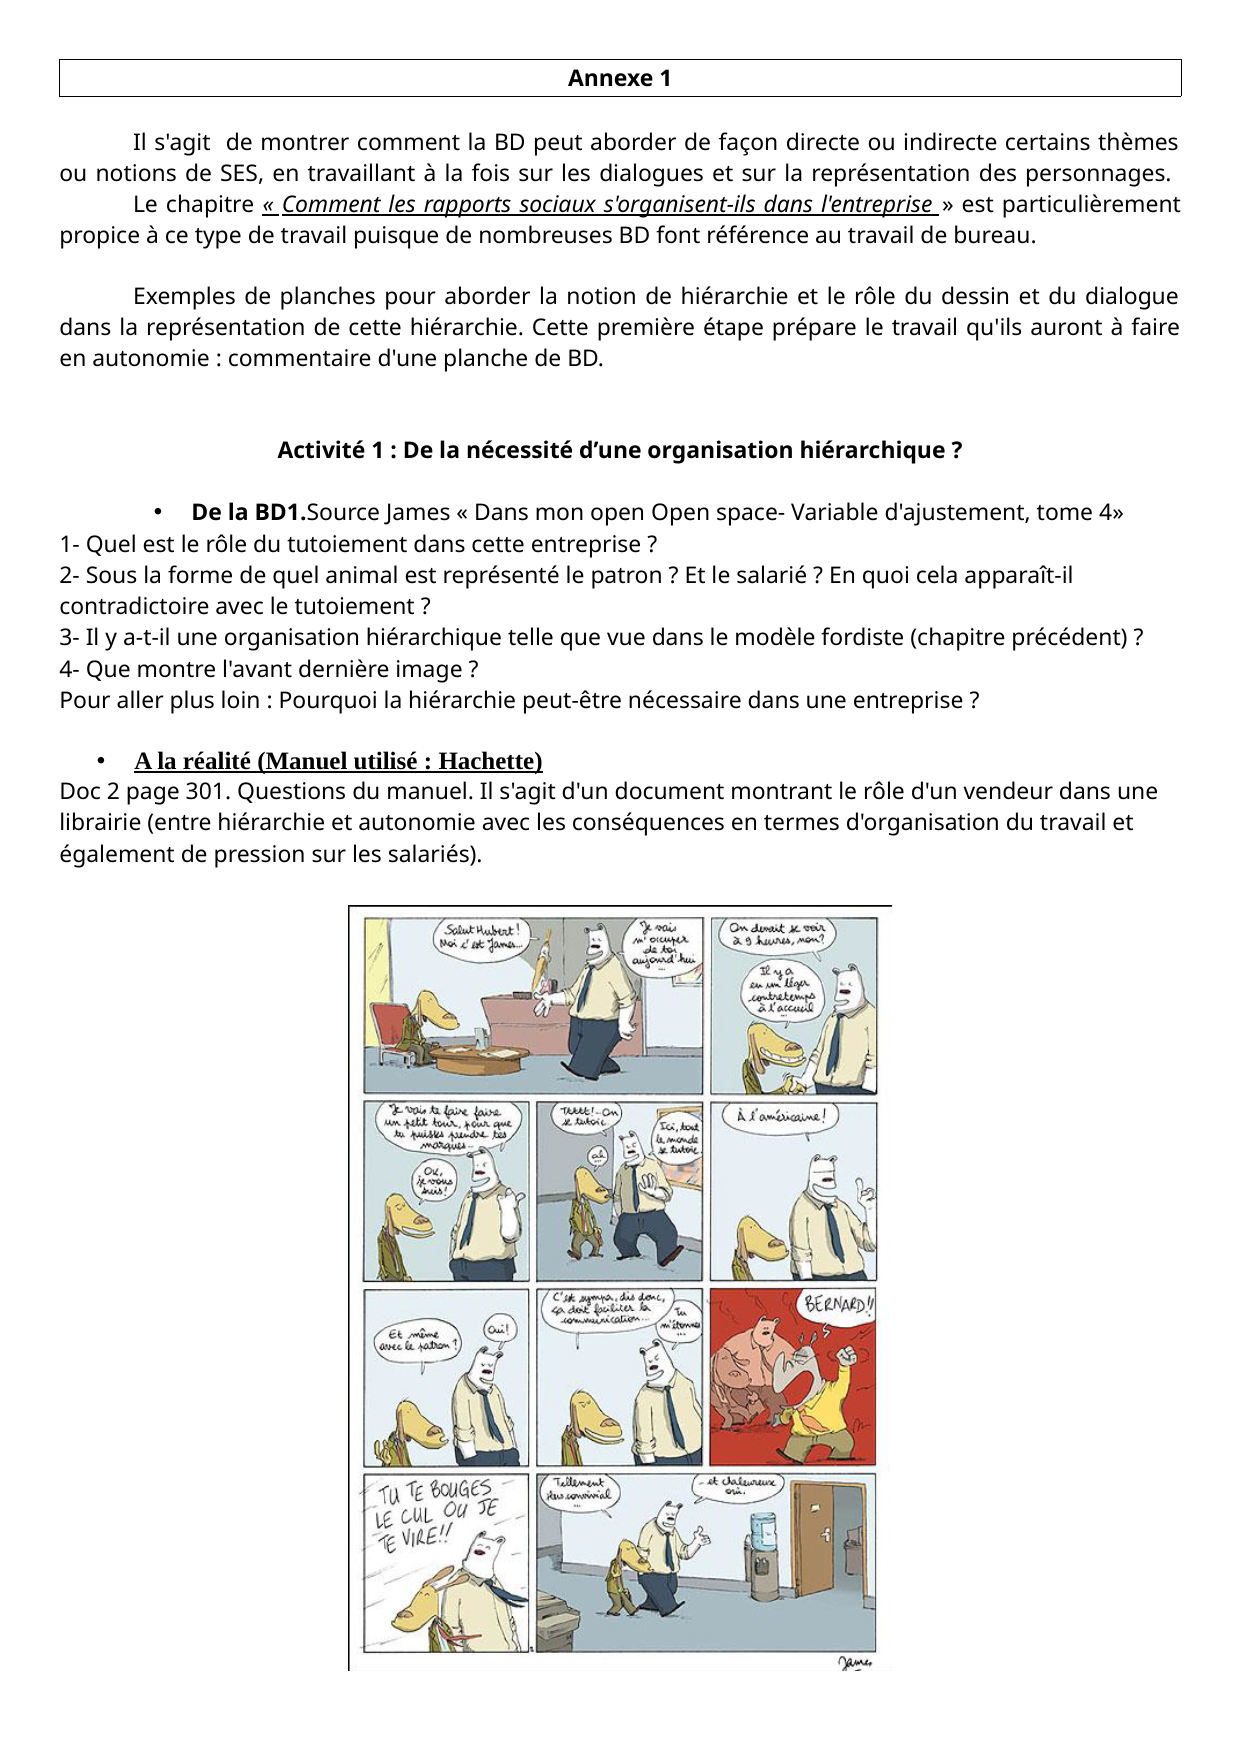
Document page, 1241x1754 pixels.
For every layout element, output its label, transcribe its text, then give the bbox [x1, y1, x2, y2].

text Activité 1 : De la nécessité d’une organisation hiérarchique ? [59, 434, 1181, 465]
text Doc 2 page 301. Questions du manuel. Il s'agit d'un document montrant le rôle d'un vendeur dans une librairie (entre hiérarchie et autonomie avec les conséquences en termes d'organisation du travail et également de pression sur les salariés). [59, 775, 1181, 869]
text Pour aller plus loin : Pourquoi la hiérarchie peut-être nécessaire dans une entreprise ? [59, 684, 1181, 715]
list A la réalité (Manuel utilisé : Hachette) [97, 746, 1181, 775]
text Exemples de planches pour aborder la notion de hiérarchie et le rôle du dessin et du dialogue dans la représentation de cette hiérarchie. Cette première étape prépare le travail qu'ils auront à faire en autonomie : commentaire d'une planche de BD. [59, 280, 1181, 373]
text 3- Il y a-t-il une organisation hiérarchique telle que vue dans le modèle fordiste (chapitre précédent) ? [59, 621, 1181, 653]
text Il s'agit de montrer comment la BD peut aborder de façon directe ou indirecte certains thèmes ou notions de SES, en travaillant à la fois sur les dialogues et sur la représentation des personnages. Le chapitre « Comment les rapports sociaux s'organisent-ils dans l'entreprise » est particulièrement propice à ce type de travail puisque de nombreuses BD font référence au travail de bureau. [59, 126, 1181, 251]
text 2- Sous la forme de quel animal est représenté le patron ? Et le salarié ? En quoi cela apparaît-il contradictoire avec le tutoiement ? [59, 559, 1181, 621]
text Annexe 1 [60, 60, 1181, 96]
text 4- Que montre l'avant dernière image ? [59, 653, 1181, 684]
text 1- Quel est le rôle du tutoiement dans cette entreprise ? [59, 528, 1181, 559]
list De la BD1.Source James « Dans mon open Open space- Variable d'ajustement, tome 4» [97, 496, 1181, 528]
